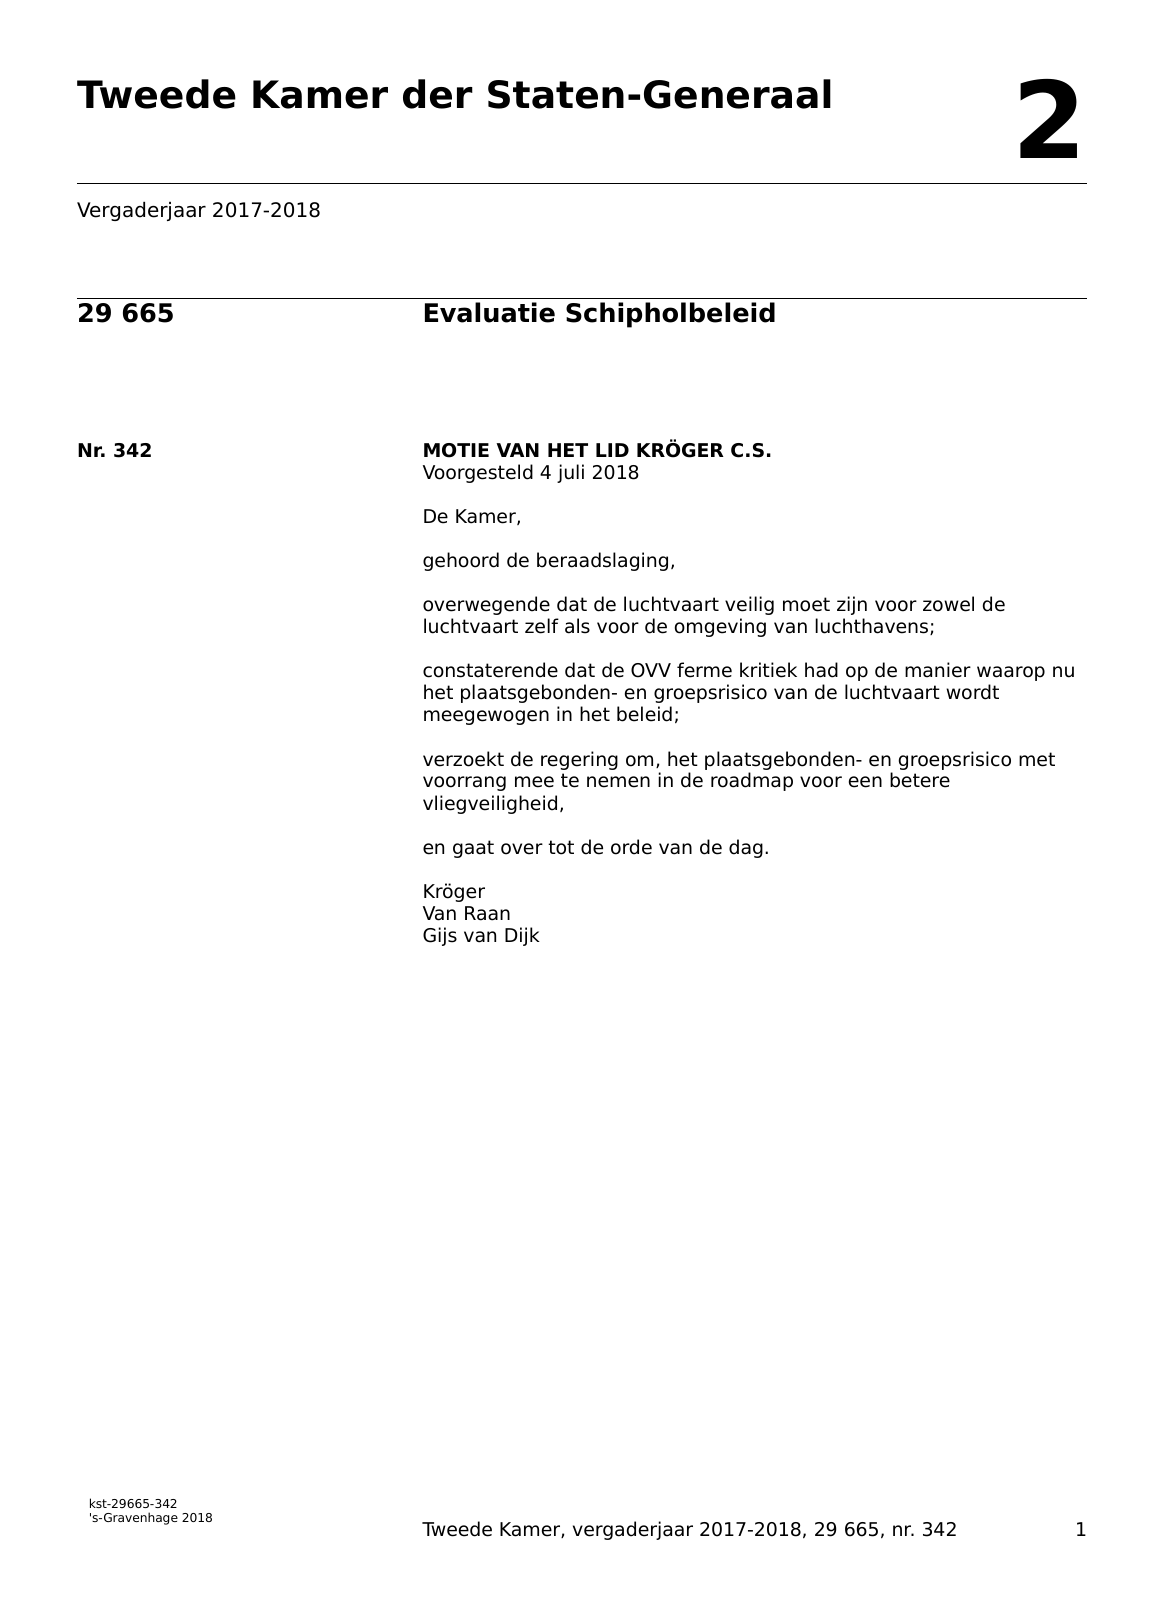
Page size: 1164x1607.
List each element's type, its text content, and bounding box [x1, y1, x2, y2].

subtitle Nr. 342 MOTIE VAN HET LID KRÖGER C.S. [77, 440, 1087, 462]
text Voorgesteld 4 juli 2018 [422, 462, 1087, 484]
text Van Raan [422, 903, 1087, 925]
text verzoekt de regering om, het plaatsgebonden- en groepsrisico met voorrang mee te nemen in de roadmap voor een betere vliegveiligheid, [422, 748, 1087, 814]
text Gijs van Dijk [422, 925, 1087, 947]
text gehoord de beraadslaging, [422, 550, 1087, 572]
text De Kamer, [422, 506, 1087, 528]
subtitle 29 665 Evaluatie Schipholbeleid [77, 299, 1087, 329]
text overwegende dat de luchtvaart veilig moet zijn voor zowel de luchtvaart zelf als voor de omgeving van luchthavens; [422, 594, 1087, 638]
text kst-29665-342 [88, 1497, 323, 1511]
table_cell Vergaderjaar 2017-2018 [77, 184, 1087, 298]
text 's-Gravenhage 2018 [88, 1511, 323, 1525]
text constaterende dat de OVV ferme kritiek had op de manier waarop nu het plaatsgebonden- en groepsrisico van de luchtvaart wordt meegewogen in het beleid; [422, 660, 1087, 726]
table_header Tweede Kamer der Staten-Generaal [77, 59, 886, 183]
text Kröger [422, 881, 1087, 903]
text en gaat over tot de orde van de dag. [422, 837, 1087, 858]
table_header 2 [886, 59, 1087, 183]
